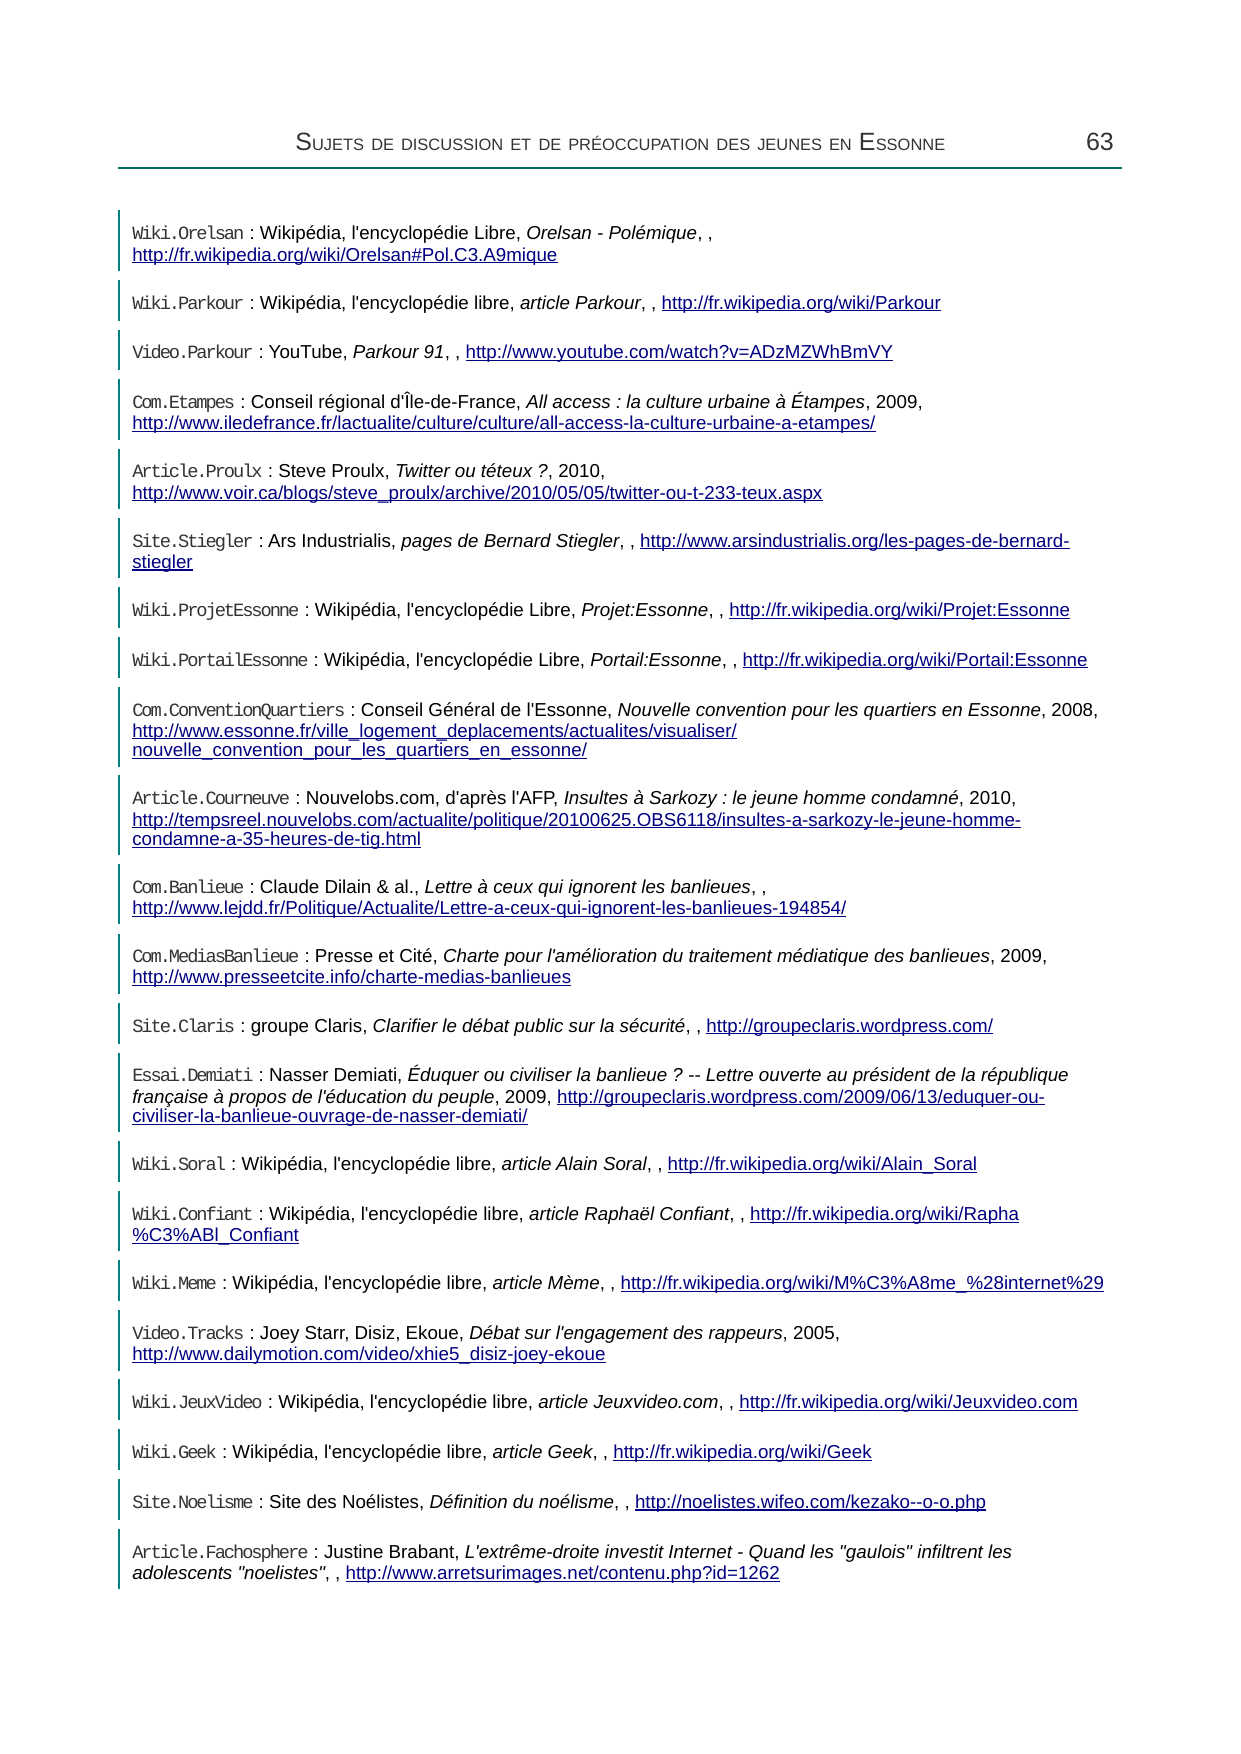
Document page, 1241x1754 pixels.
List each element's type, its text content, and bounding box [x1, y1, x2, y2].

text Article.Fachosphere : Justine Brabant, L'extrême-droite investit Internet - Quand les "gaulois" infiltrent les adolescents "noelistes", , http://www.arretsurimages.net/contenu.php?id=1262 [120, 1529, 1122, 1589]
text Article.Courneuve : Nouvelobs.com, d'après l'AFP, Insultes à Sarkozy : le jeune homme condamné, 2010, http://tempsreel.nouvelobs.com/actualite/politique/20100625.OBS6118/insultes-a-sarkozy-le-jeune-homme-condamne-a-35-heures-de-tig.html [120, 775, 1122, 855]
text Wiki.PortailEssonne : Wikipédia, l'encyclopédie Libre, Portail:Essonne, , http://fr.wikipedia.org/wiki/Portail:Essonne [120, 637, 1122, 678]
text Com.ConventionQuartiers : Conseil Général de l'Essonne, Nouvelle convention pour les quartiers en Essonne, 2008, http://www.essonne.fr/ville_logement_deplacements/actualites/visualiser/nouvelle_convention_pour_les_quartiers_en_essonne/ [120, 687, 1122, 767]
text Wiki.Parkour : Wikipédia, l'encyclopédie libre, article Parkour, , http://fr.wikipedia.org/wiki/Parkour [120, 280, 1122, 321]
text Wiki.Confiant : Wikipédia, l'encyclopédie libre, article Raphaël Confiant, , http://fr.wikipedia.org/wiki/Rapha%C3%ABl_Confiant [120, 1191, 1122, 1251]
text Site.Claris : groupe Claris, Clarifier le débat public sur la sécurité, , http://groupeclaris.wordpress.com/ [120, 1003, 1122, 1044]
text Video.Parkour : YouTube, Parkour 91, , http://www.youtube.com/watch?v=ADzMZWhBmVY [118, 329, 1122, 370]
text Com.MediasBanlieue : Presse et Cité, Charte pour l'amélioration du traitement médiatique des banlieues, 2009, http://www.presseetcite.info/charte-medias-banlieues [118, 933, 1122, 994]
text Wiki.ProjetEssonne : Wikipédia, l'encyclopédie Libre, Projet:Essonne, , http://fr.wikipedia.org/wiki/Projet:Essonne [120, 587, 1122, 628]
text Essai.Demiati : Nasser Demiati, Éduquer ou civiliser la banlieue ? -- Lettre ouverte au président de la république française à propos de l'éducation du peuple, 2009, http://groupeclaris.wordpress.com/2009/06/13/eduquer-ou-civiliser-la-banlieue-ouvrage-de-nasser-demiati/ [118, 1052, 1122, 1132]
text Wiki.Orelsan : Wikipédia, l'encyclopédie Libre, Orelsan - Polémique, , http://fr.wikipedia.org/wiki/Orelsan#Pol.C3.A9mique [120, 210, 1122, 271]
text Article.Proulx : Steve Proulx, Twitter ou téteux ?, 2010, http://www.voir.ca/blogs/steve_proulx/archive/2010/05/05/twitter-ou-t-233-teux.aspx [118, 448, 1122, 509]
text Wiki.Geek : Wikipédia, l'encyclopédie libre, article Geek, , http://fr.wikipedia.org/wiki/Geek [120, 1429, 1122, 1470]
text Site.Stiegler : Ars Industrialis, pages de Bernard Stiegler, , http://www.arsindustrialis.org/les-pages-de-bernard-stiegler [120, 518, 1122, 578]
text Com.Banlieue : Claude Dilain & al., Lettre à ceux qui ignorent les banlieues, , http://www.lejdd.fr/Politique/Actualite/Lettre-a-ceux-qui-ignorent-les-banlieues-194854/ [120, 864, 1122, 924]
text Wiki.Soral : Wikipédia, l'encyclopédie libre, article Alain Soral, , http://fr.wikipedia.org/wiki/Alain_Soral [120, 1141, 1122, 1182]
text Wiki.JeuxVideo : Wikipédia, l'encyclopédie libre, article Jeuxvideo.com, , http://fr.wikipedia.org/wiki/Jeuxvideo.com [120, 1379, 1122, 1420]
text Com.Etampes : Conseil régional d'Île-de-France, All access : la culture urbaine à Étampes, 2009, http://www.iledefrance.fr/lactualite/culture/culture/all-access-la-culture-urbaine-a-etampes/ [120, 379, 1122, 440]
text Site.Noelisme : Site des Noélistes, Définition du noélisme, , http://noelistes.wifeo.com/kezako--o-o.php [120, 1479, 1122, 1520]
text Wiki.Meme : Wikipédia, l'encyclopédie libre, article Mème, , http://fr.wikipedia.org/wiki/M%C3%A8me_%28internet%29 [120, 1260, 1122, 1301]
text Video.Tracks : Joey Starr, Disiz, Ekoue, Débat sur l'engagement des rappeurs, 2005, http://www.dailymotion.com/video/xhie5_disiz-joey-ekoue [120, 1310, 1122, 1371]
